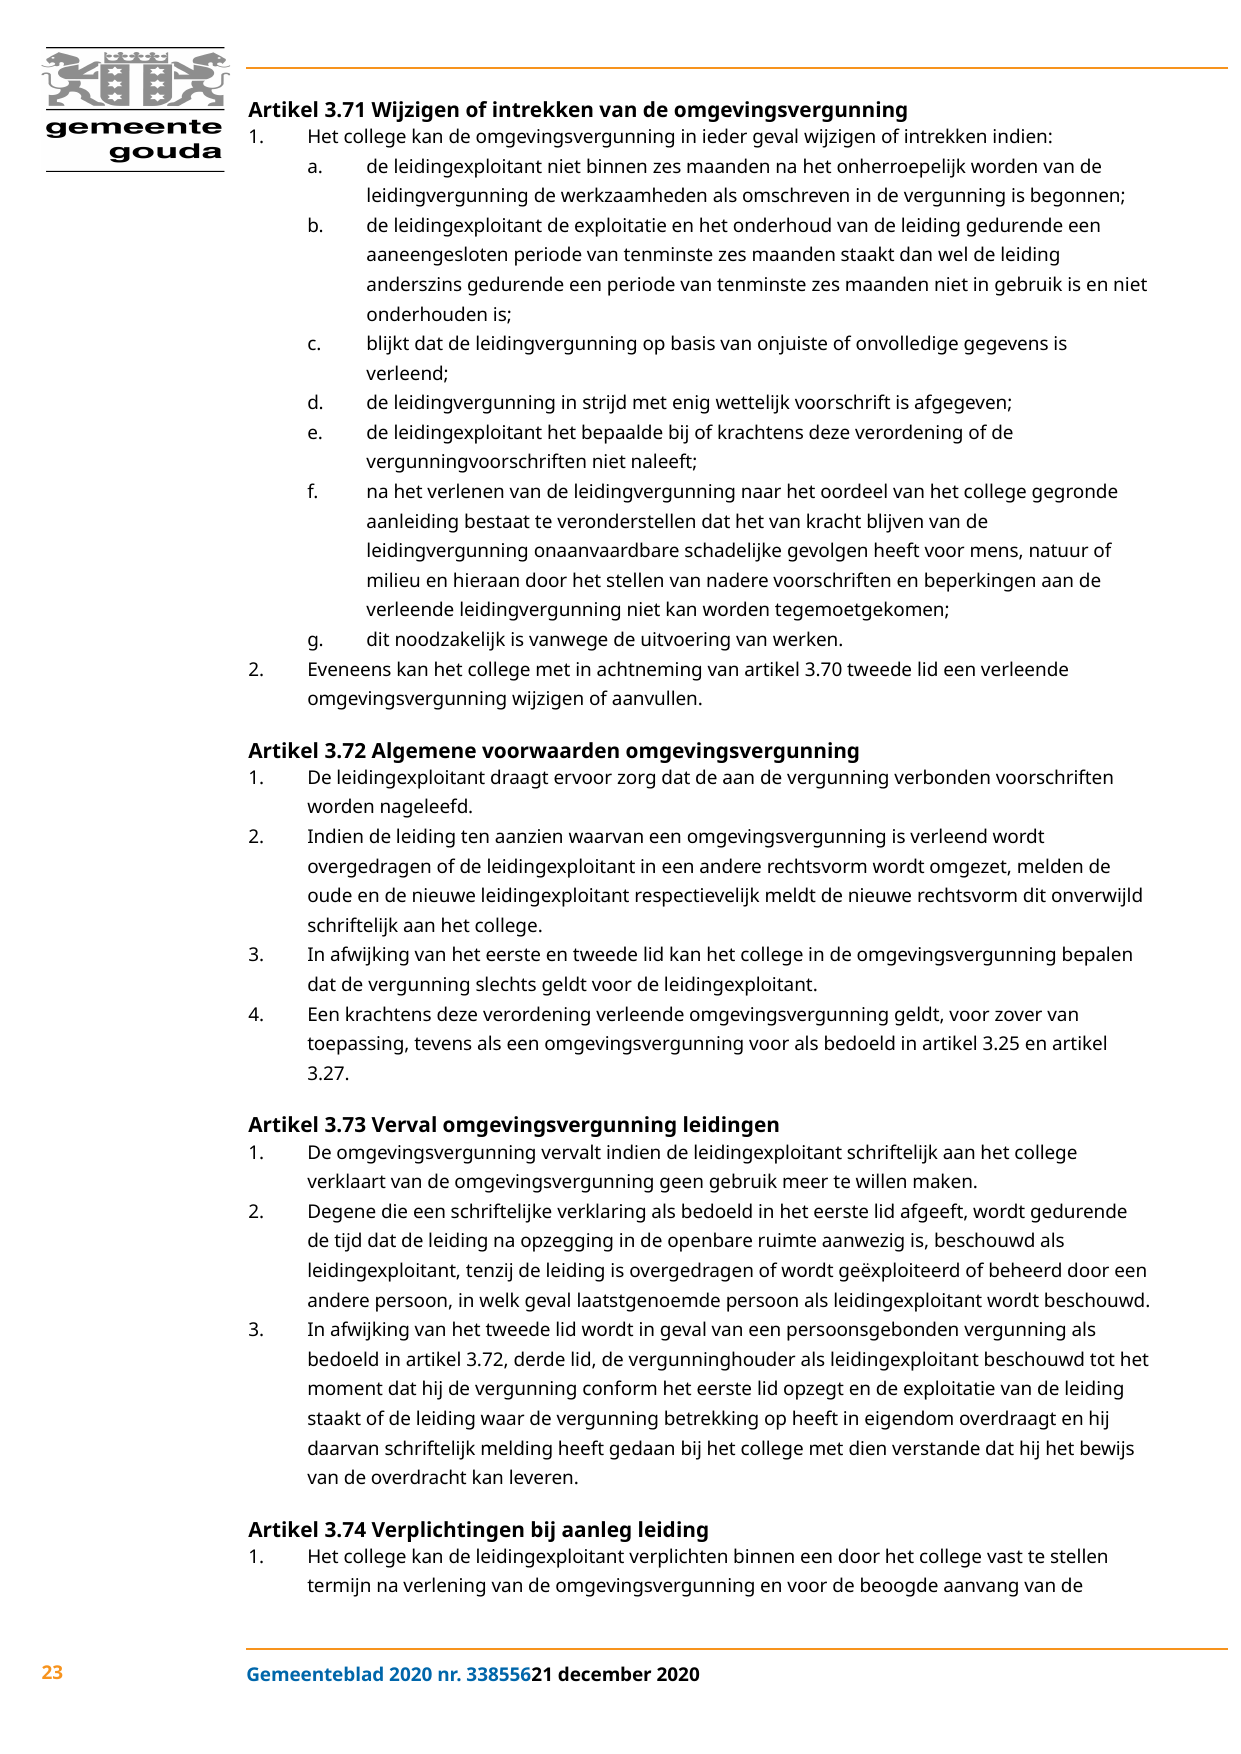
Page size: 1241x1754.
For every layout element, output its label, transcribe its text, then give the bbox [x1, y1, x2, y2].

list De omgevingsvergunning vervalt indien de leidingexploitant schriftelijk aan het college verklaart van de omgevingsvergunning geen gebruik meer te willen maken. [248, 1139, 1152, 1194]
text Artikel 3.74 Verplichtingen bij aanleg leiding [248, 1515, 1152, 1543]
text Artikel 3.71 Wijzigen of intrekken van de omgevingsvergunning [248, 95, 1152, 123]
text Artikel 3.72 Algemene voorwaarden omgevingsvergunning [248, 736, 1152, 764]
list Het college kan de omgevingsvergunning in ieder geval wijzigen of intrekken indien: [248, 123, 1152, 149]
list Eveneens kan het college met in achtneming van artikel 3.70 tweede lid een verleende omgevingsvergunning wijzigen of aanvullen. [248, 656, 1152, 711]
list blijkt dat de leidingvergunning op basis van onjuiste of onvolledige gegevens is verleend; [307, 330, 1152, 386]
list de leidingexploitant het bepaalde bij of krachtens deze verordening of de vergunningvoorschriften niet naleeft; [307, 419, 1152, 474]
picture [41, 47, 231, 172]
list In afwijking van het tweede lid wordt in geval van een persoonsgebonden vergunning als bedoeld in artikel 3.72, derde lid, de vergunninghouder als leidingexploitant beschouwd tot het moment dat hij de vergunning conform het eerste lid opzegt en de exploitatie van de leiding staakt of de leiding waar de vergunning betrekking op heeft in eigendom overdraagt en hij daarvan schriftelijk melding heeft gedaan bij het college met dien verstande dat hij het bewijs van de overdracht kan leveren. [248, 1316, 1152, 1490]
list de leidingexploitant de exploitatie en het onderhoud van de leiding gedurende een aaneengesloten periode van tenminste zes maanden staakt dan wel de leiding anderszins gedurende een periode van tenminste zes maanden niet in gebruik is en niet onderhouden is; [307, 212, 1152, 326]
list dit noodzakelijk is vanwege de uitvoering van werken. [307, 626, 1152, 652]
text Artikel 3.73 Verval omgevingsvergunning leidingen [248, 1110, 1152, 1139]
list De leidingexploitant draagt ervoor zorg dat de aan de vergunning verbonden voorschriften worden nageleefd. [248, 764, 1152, 819]
list Het college kan de leidingexploitant verplichten binnen een door het college vast te stellen termijn na verlening van de omgevingsvergunning en voor de beoogde aanvang van de [248, 1543, 1152, 1598]
list In afwijking van het eerste en tweede lid kan het college in de omgevingsvergunning bepalen dat de vergunning slechts geldt voor de leidingexploitant. [248, 942, 1152, 997]
list Een krachtens deze verordening verleende omgevingsvergunning geldt, voor zover van toepassing, tevens als een omgevingsvergunning voor als bedoeld in artikel 3.25 en artikel 3.27. [248, 1001, 1152, 1086]
list de leidingexploitant niet binnen zes maanden na het onherroepelijk worden van de leidingvergunning de werkzaamheden als omschreven in de vergunning is begonnen; [307, 153, 1152, 208]
list na het verlenen van de leidingvergunning naar het oordeel van het college gegronde aanleiding bestaat te veronderstellen dat het van kracht blijven van de leidingvergunning onaanvaardbare schadelijke gevolgen heeft voor mens, natuur of milieu en hieraan door het stellen van nadere voorschriften en beperkingen aan de verleende leidingvergunning niet kan worden tegemoetgekomen; [307, 478, 1152, 622]
list Degene die een schriftelijke verklaring als bedoeld in het eerste lid afgeeft, wordt gedurende de tijd dat de leiding na opzegging in de openbare ruimte aanwezig is, beschouwd als leidingexploitant, tenzij de leiding is overgedragen of wordt geëxploiteerd of beheerd door een andere persoon, in welk geval laatstgenoemde persoon als leidingexploitant wordt beschouwd. [248, 1198, 1152, 1312]
list Indien de leiding ten aanzien waarvan een omgevingsvergunning is verleend wordt overgedragen of de leidingexploitant in een andere rechtsvorm wordt omgezet, melden de oude en de nieuwe leidingexploitant respectievelijk meldt de nieuwe rechtsvorm dit onverwijld schriftelijk aan het college. [248, 823, 1152, 938]
list de leidingvergunning in strijd met enig wettelijk voorschrift is afgegeven; [307, 389, 1152, 415]
